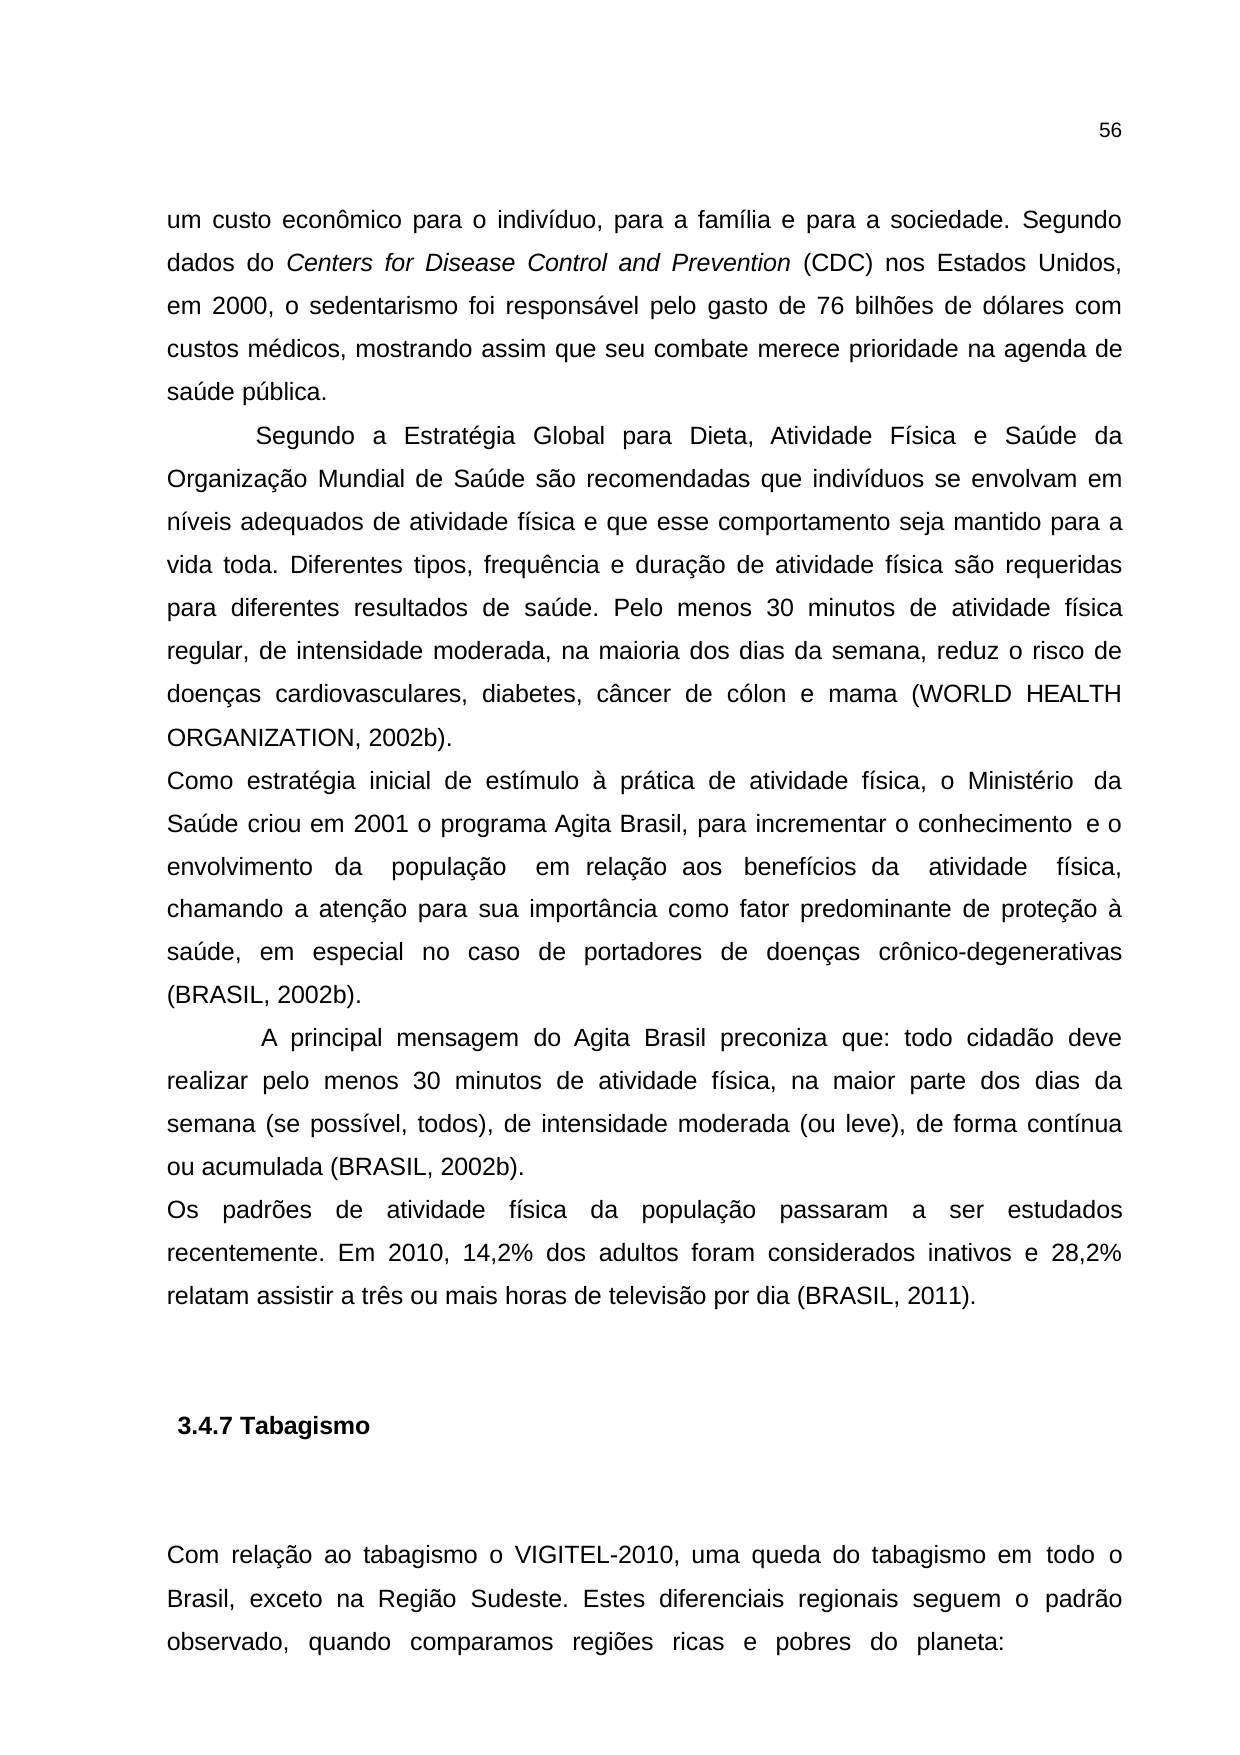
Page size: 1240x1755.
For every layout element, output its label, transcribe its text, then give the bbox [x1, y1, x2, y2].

text Segundo a Estratégia Global para Dieta, Atividade Física e Saúde da Organização Mundial de Saúde são recomendadas que indivíduos se envolvam em níveis adequados de atividade física e que esse comportamento seja mantido para a vida toda. Diferentes tipos, frequência e duração de atividade física são requeridas para diferentes resultados de saúde. Pelo menos 30 minutos de atividade física regular, de intensidade moderada, na maioria dos dias da semana, reduz o risco de doenças cardiovasculares, diabetes, câncer de cólon e mama (WORLD HEALTH ORGANIZATION, 2002b). [167, 421, 1123, 751]
text Os padrões de atividade física da população passaram a ser estudados recentemente. Em 2010, 14,2% dos adultos foram considerados inativos e 28,2% relatam assistir a três ou mais horas de televisão por dia (BRASIL, 2011). [167, 1195, 1123, 1310]
text Com relação ao tabagismo o VIGITEL-2010, uma queda do tabagismo em todo o Brasil, exceto na Região Sudeste. Estes diferenciais regionais seguem o padrão observado, quando comparamos regiões ricas e pobres do planeta: [167, 1541, 1123, 1656]
text A principal mensagem do Agita Brasil preconiza que: todo cidadão deve realizar pelo menos 30 minutos de atividade física, na maior parte dos dias da semana (se possível, todos), de intensidade moderada (ou leve), de forma contínua ou acumulada (BRASIL, 2002b). [167, 1023, 1123, 1181]
text Como estratégia inicial de estímulo à prática de atividade física, o Ministério da Saúde criou em 2001 o programa Agita Brasil, para incrementar o conhecimento e o envolvimento da população em relação aos benefícios da atividade física, chamando a atenção para sua importância como fator predominante de proteção à saúde, em especial no caso de portadores de doenças crônico-degenerativas (BRASIL, 2002b). [167, 766, 1123, 1009]
subtitle 3.4.7 Tabagismo [177, 1411, 1133, 1440]
text um custo econômico para o indivíduo, para a família e para a sociedade. Segundo dados do Centers for Disease Control and Prevention (CDC) nos Estados Unidos, em 2000, o sedentarismo foi responsável pelo gasto de 76 bilhões de dólares com custos médicos, mostrando assim que seu combate merece prioridade na agenda de saúde pública. [167, 205, 1123, 406]
